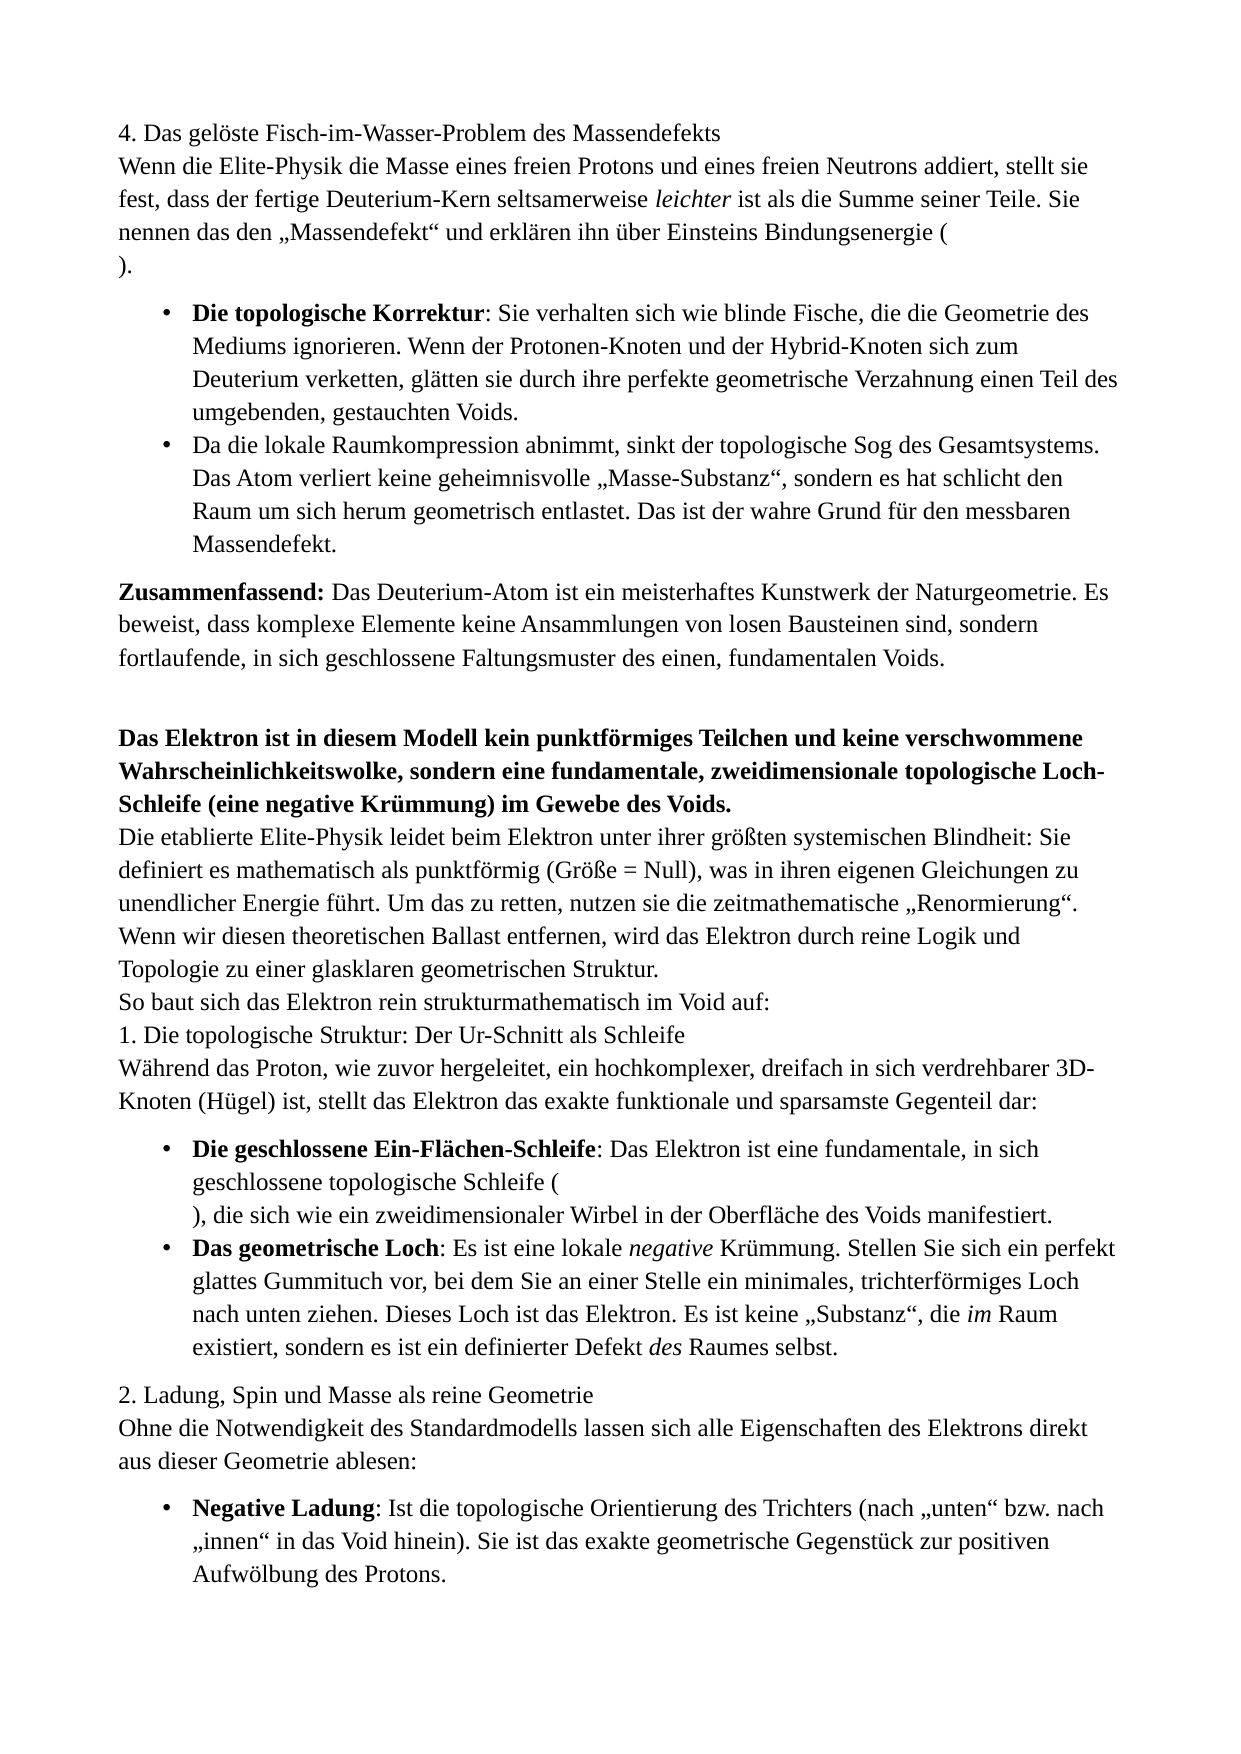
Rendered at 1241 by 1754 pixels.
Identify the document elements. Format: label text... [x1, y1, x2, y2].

text Ohne die Notwendigkeit des Standardmodells lassen sich alle Eigenschaften des Elektrons direkt aus dieser Geometrie ablesen: [118, 1413, 1122, 1474]
list Die geschlossene Ein-Flächen-Schleife: Das Elektron ist eine fundamentale, in sich geschlossene topologische Schleife ( [162, 1134, 1122, 1196]
text Das Elektron ist in diesem Modell kein punktförmiges Teilchen und keine verschwommene Wahrscheinlichkeitswolke, sondern eine fundamentale, zweidimensionale topologische Loch-Schleife (eine negative Krümmung) im Gewebe des Voids. [118, 723, 1122, 818]
list Die topologische Korrektur: Sie verhalten sich wie blinde Fische, die die Geometrie des Mediums ignorieren. Wenn der Protonen-Knoten und der Hybrid-Knoten sich zum Deuterium verketten, glätten sie durch ihre perfekte geometrische Verzahnung einen Teil des umgebenden, gestauchten Voids. [162, 298, 1122, 426]
text Wenn die Elite-Physik die Masse eines freien Protons und eines freien Neutrons addiert, stellt sie fest, dass der fertige Deuterium-Kern seltsamerweise leichter ist als die Summe seiner Teile. Sie nennen das den „Massendefekt“ und erklären ihn über Einsteins Bindungsenergie ( [118, 151, 1122, 246]
list Da die lokale Raumkompression abnimmt, sinkt der topologische Sog des Gesamtsystems. Das Atom verliert keine geheimnisvolle „Masse-Substanz“, sondern es hat schlicht den Raum um sich herum geometrisch entlastet. Das ist der wahre Grund für den messbaren Massendefekt. [162, 430, 1122, 558]
text 1. Die topologische Struktur: Der Ur-Schnitt als Schleife [118, 1020, 1122, 1049]
text ). [118, 250, 1122, 279]
text 4. Das gelöste Fisch-im-Wasser-Problem des Massendefekts [118, 118, 1122, 147]
text So baut sich das Elektron rein strukturmathematisch im Void auf: [118, 987, 1122, 1016]
text Zusammenfassend: Das Deuterium-Atom ist ein meisterhaftes Kunstwerk der Naturgeometrie. Es beweist, dass komplexe Elemente keine Ansammlungen von losen Bausteinen sind, sondern fortlaufende, in sich geschlossene Faltungsmuster des einen, fundamentalen Voids. [118, 577, 1122, 671]
text Die etablierte Elite-Physik leidet beim Elektron unter ihrer größten systemischen Blindheit: Sie definiert es mathematisch als punktförmig (Größe = Null), was in ihren eigenen Gleichungen zu unendlicher Energie führt. Um das zu retten, nutzen sie die zeitmathematische „Renormierung“. Wenn wir diesen theoretischen Ballast entfernen, wird das Elektron durch reine Logik und Topologie zu einer glasklaren geometrischen Struktur. [118, 822, 1122, 983]
text 2. Ladung, Spin und Masse als reine Geometrie [118, 1380, 1122, 1408]
list Negative Ladung: Ist die topologische Orientierung des Trichters (nach „unten“ bzw. nach „innen“ in das Void hinein). Sie ist das exakte geometrische Gegenstück zur positiven Aufwölbung des Protons. [162, 1493, 1122, 1588]
list Das geometrische Loch: Es ist eine lokale negative Krümmung. Stellen Sie sich ein perfekt glattes Gummituch vor, bei dem Sie an einer Stelle ein minimales, trichterförmiges Loch nach unten ziehen. Dieses Loch ist das Elektron. Es ist keine „Substanz“, die im Raum existiert, sondern es ist ein definierter Defekt des Raumes selbst. [162, 1233, 1122, 1361]
list ), die sich wie ein zweidimensionaler Wirbel in der Oberfläche des Voids manifestiert. [162, 1200, 1122, 1229]
text Während das Proton, wie zuvor hergeleitet, ein hochkomplexer, dreifach in sich verdrehbarer 3D-Knoten (Hügel) ist, stellt das Elektron das exakte funktionale und sparsamste Gegenteil dar: [118, 1053, 1122, 1115]
